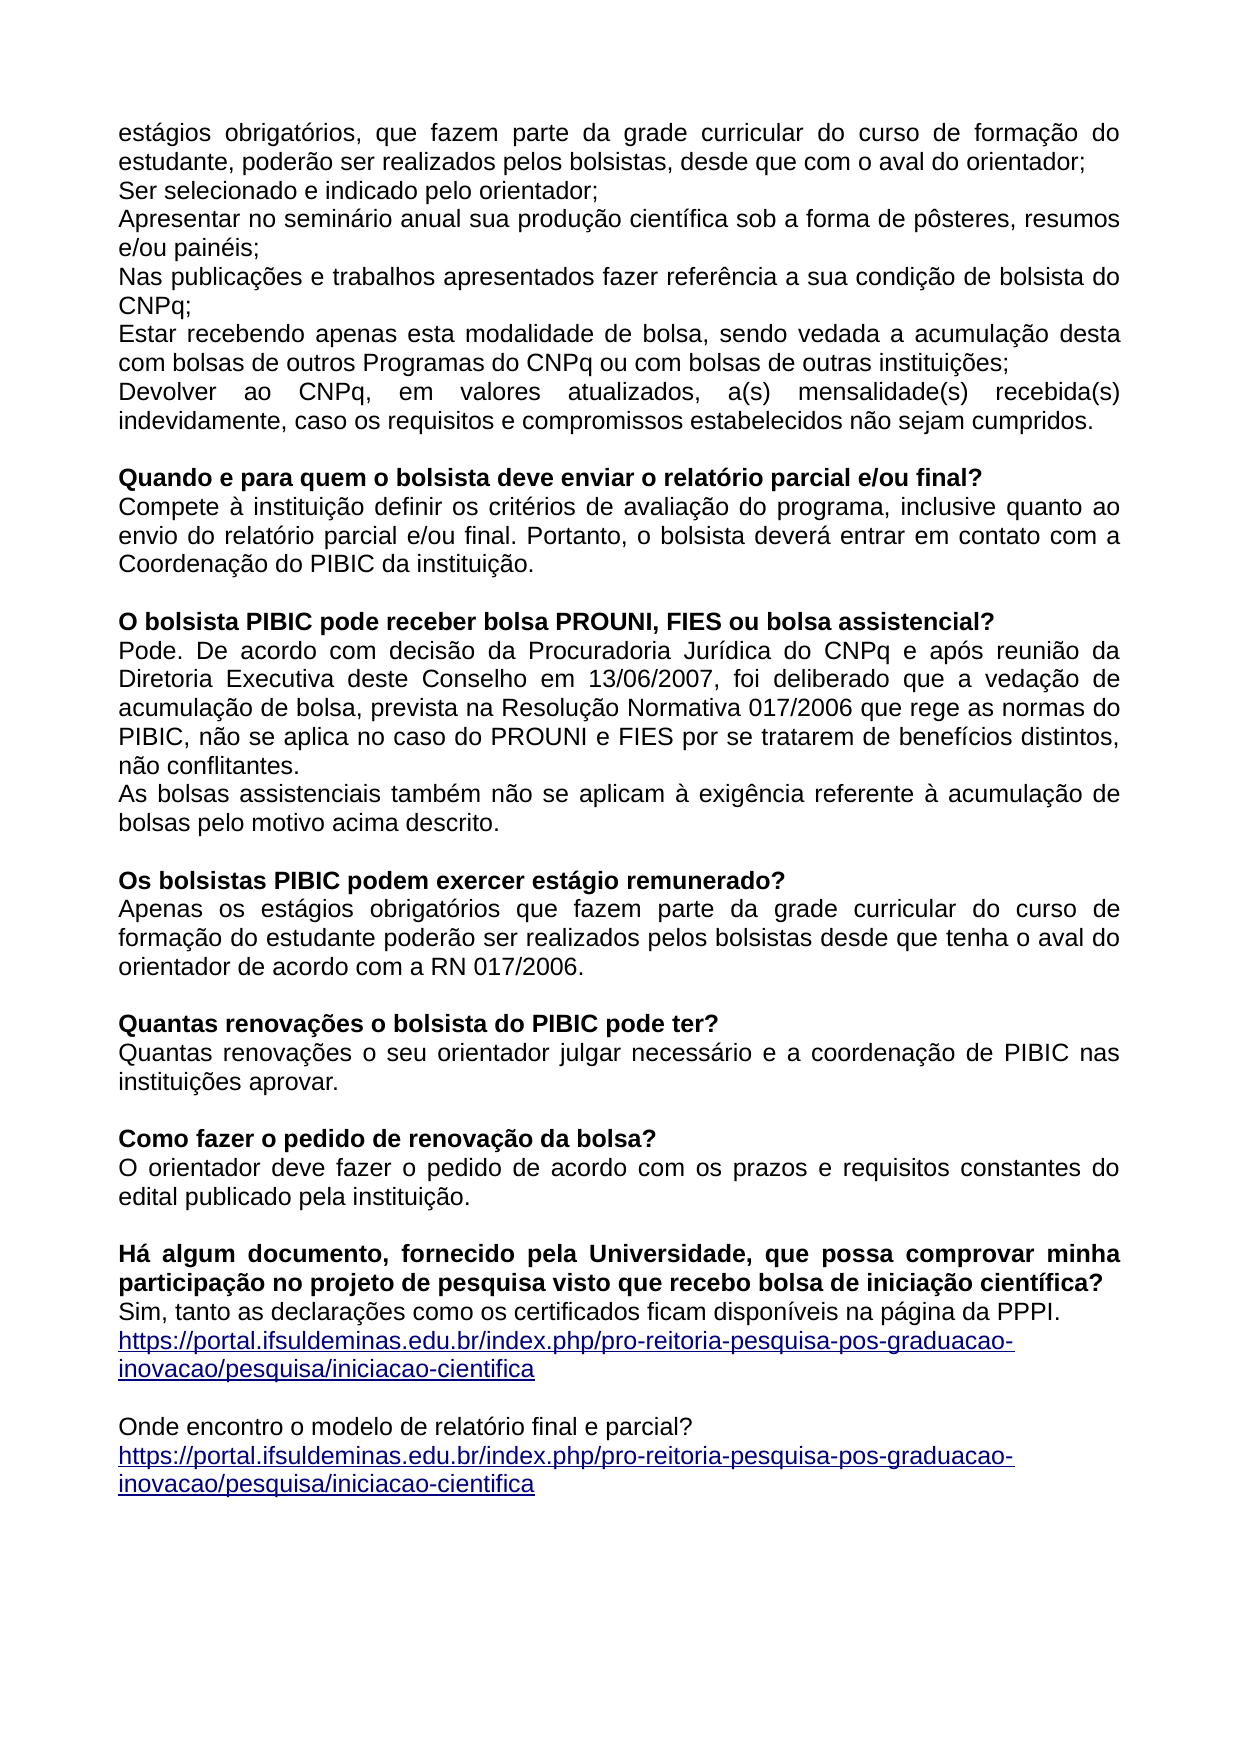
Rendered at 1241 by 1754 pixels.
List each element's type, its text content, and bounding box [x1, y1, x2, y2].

text Onde encontro o modelo de relatório final e parcial? [118, 1412, 1122, 1441]
text Ser selecionado e indicado pelo orientador; [118, 176, 1122, 204]
text O bolsista PIBIC pode receber bolsa PROUNI, FIES ou bolsa assistencial? [118, 607, 1122, 636]
text Sim, tanto as declarações como os certificados ficam disponíveis na página da PPPI. [118, 1297, 1122, 1326]
text Quantas renovações o seu orientador julgar necessário e a coordenação de PIBIC nas instituições aprovar. [118, 1038, 1122, 1096]
text Como fazer o pedido de renovação da bolsa? [118, 1124, 1122, 1153]
text Nas publicações e trabalhos apresentados fazer referência a sua condição de bolsista do CNPq; [118, 262, 1122, 319]
text Os bolsistas PIBIC podem exercer estágio remunerado? [118, 866, 1122, 894]
text Devolver ao CNPq, em valores atualizados, a(s) mensalidade(s) recebida(s) indevidamente, caso os requisitos e compromissos estabelecidos não sejam cumpridos. [118, 377, 1122, 434]
text Compete à instituição definir os critérios de avaliação do programa, inclusive quanto ao envio do relatório parcial e/ou final. Portanto, o bolsista deverá entrar em contato com a Coordenação do PIBIC da instituição. [118, 492, 1122, 578]
text Pode. De acordo com decisão da Procuradoria Jurídica do CNPq e após reunião da Diretoria Executiva deste Conselho em 13/06/2007, foi deliberado que a vedação de acumulação de bolsa, prevista na Resolução Normativa 017/2006 que rege as normas do PIBIC, não se aplica no caso do PROUNI e FIES por se tratarem de benefícios distintos, não conflitantes. [118, 636, 1122, 779]
text As bolsas assistenciais também não se aplicam à exigência referente à acumulação de bolsas pelo motivo acima descrito. [118, 779, 1122, 837]
text Há algum documento, fornecido pela Universidade, que possa comprovar minha participação no projeto de pesquisa visto que recebo bolsa de iniciação científica? [118, 1239, 1122, 1297]
text Estar recebendo apenas esta modalidade de bolsa, sendo vedada a acumulação desta com bolsas de outros Programas do CNPq ou com bolsas de outras instituições; [118, 319, 1122, 377]
text Apenas os estágios obrigatórios que fazem parte da grade curricular do curso de formação do estudante poderão ser realizados pelos bolsistas desde que tenha o aval do orientador de acordo com a RN 017/2006. [118, 894, 1122, 981]
text O orientador deve fazer o pedido de acordo com os prazos e requisitos constantes do edital publicado pela instituição. [118, 1153, 1122, 1211]
text https://portal.ifsuldeminas.edu.br/index.php/pro-reitoria-pesquisa-pos-graduacao-inovacao/pesquisa/iniciacao-cientifica [118, 1326, 1122, 1383]
text Apresentar no seminário anual sua produção científica sob a forma de pôsteres, resumos e/ou painéis; [118, 204, 1122, 262]
text Quando e para quem o bolsista deve enviar o relatório parcial e/ou final? [118, 463, 1122, 492]
text estágios obrigatórios, que fazem parte da grade curricular do curso de formação do estudante, poderão ser realizados pelos bolsistas, desde que com o aval do orientador; [118, 118, 1122, 176]
text Quantas renovações o bolsista do PIBIC pode ter? [118, 1009, 1122, 1038]
text https://portal.ifsuldeminas.edu.br/index.php/pro-reitoria-pesquisa-pos-graduacao-inovacao/pesquisa/iniciacao-cientifica [118, 1441, 1122, 1498]
